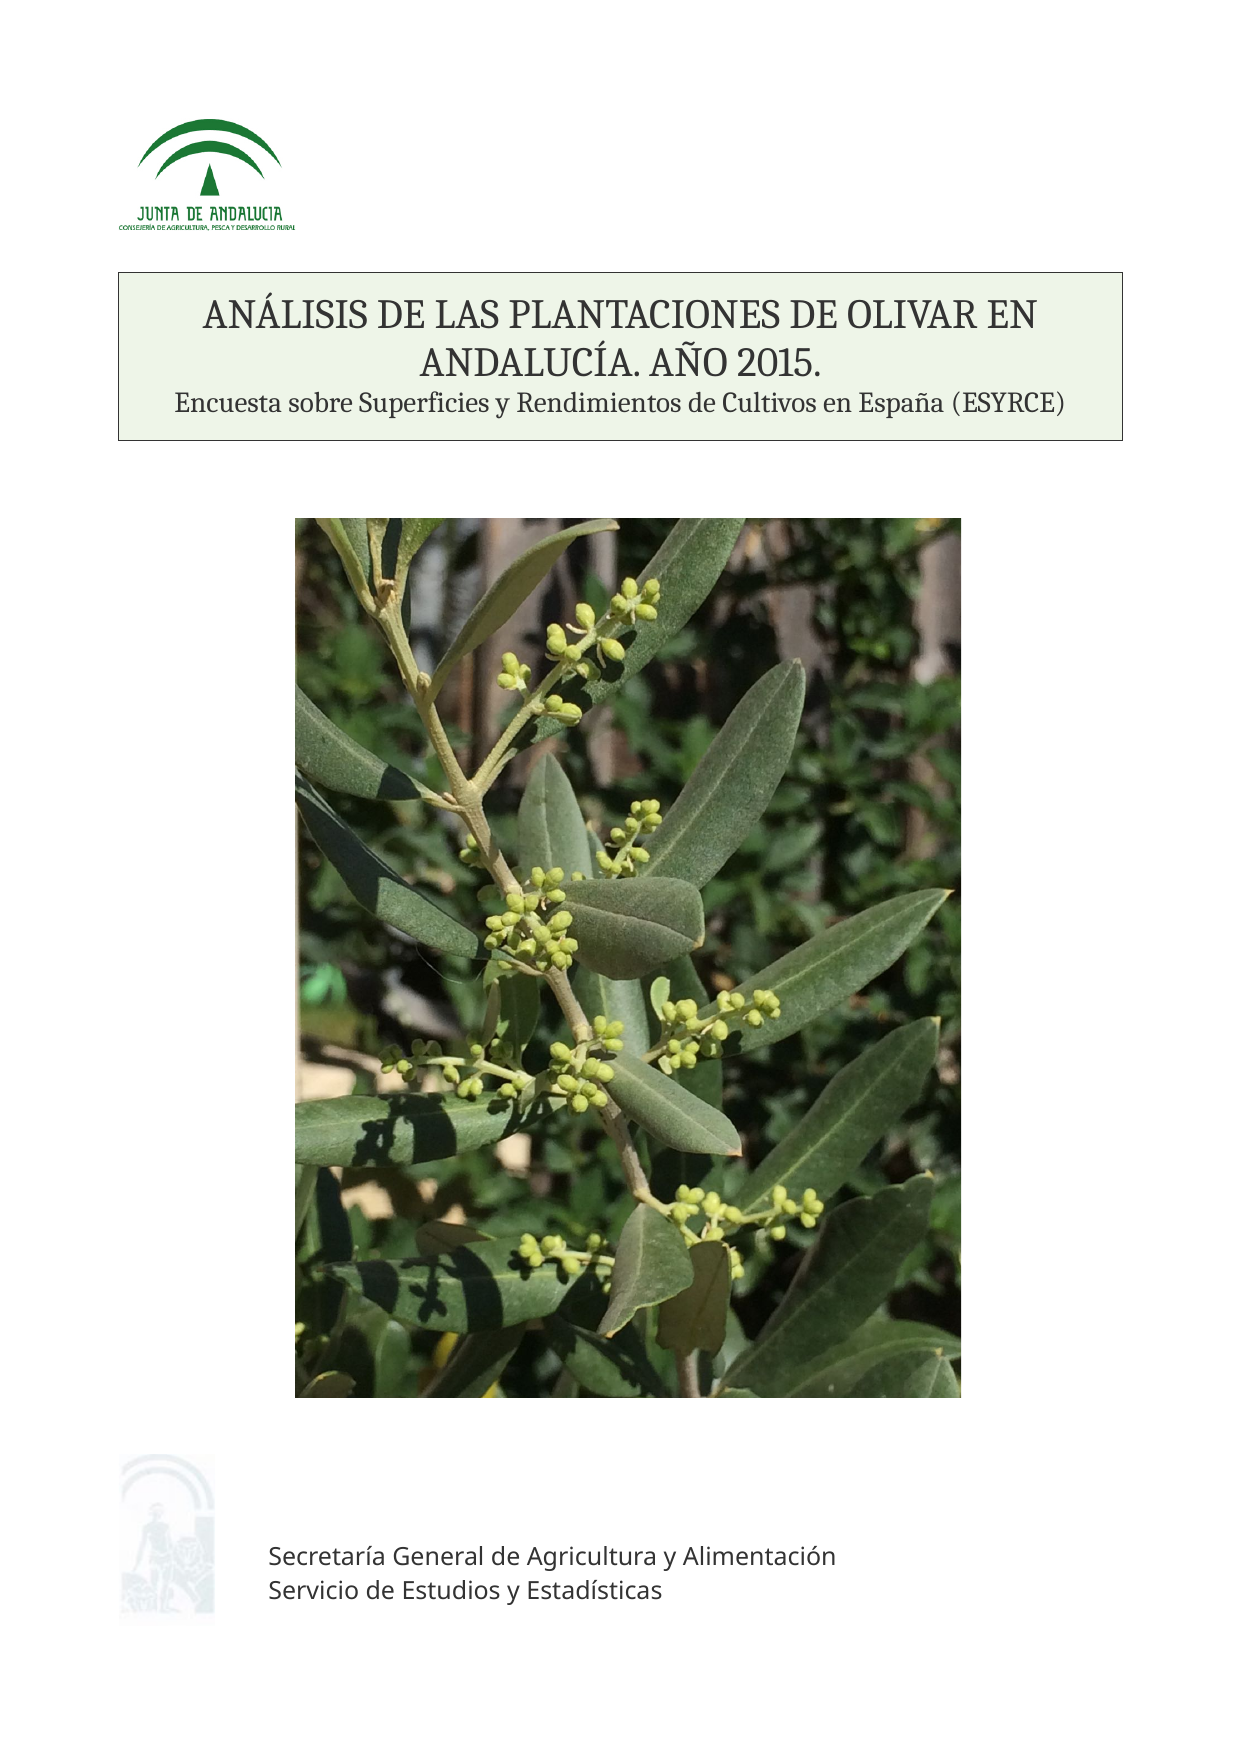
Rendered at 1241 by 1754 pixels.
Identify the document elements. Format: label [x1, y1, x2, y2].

picture [118, 118, 296, 231]
picture [295, 518, 962, 1408]
picture [118, 1454, 216, 1626]
